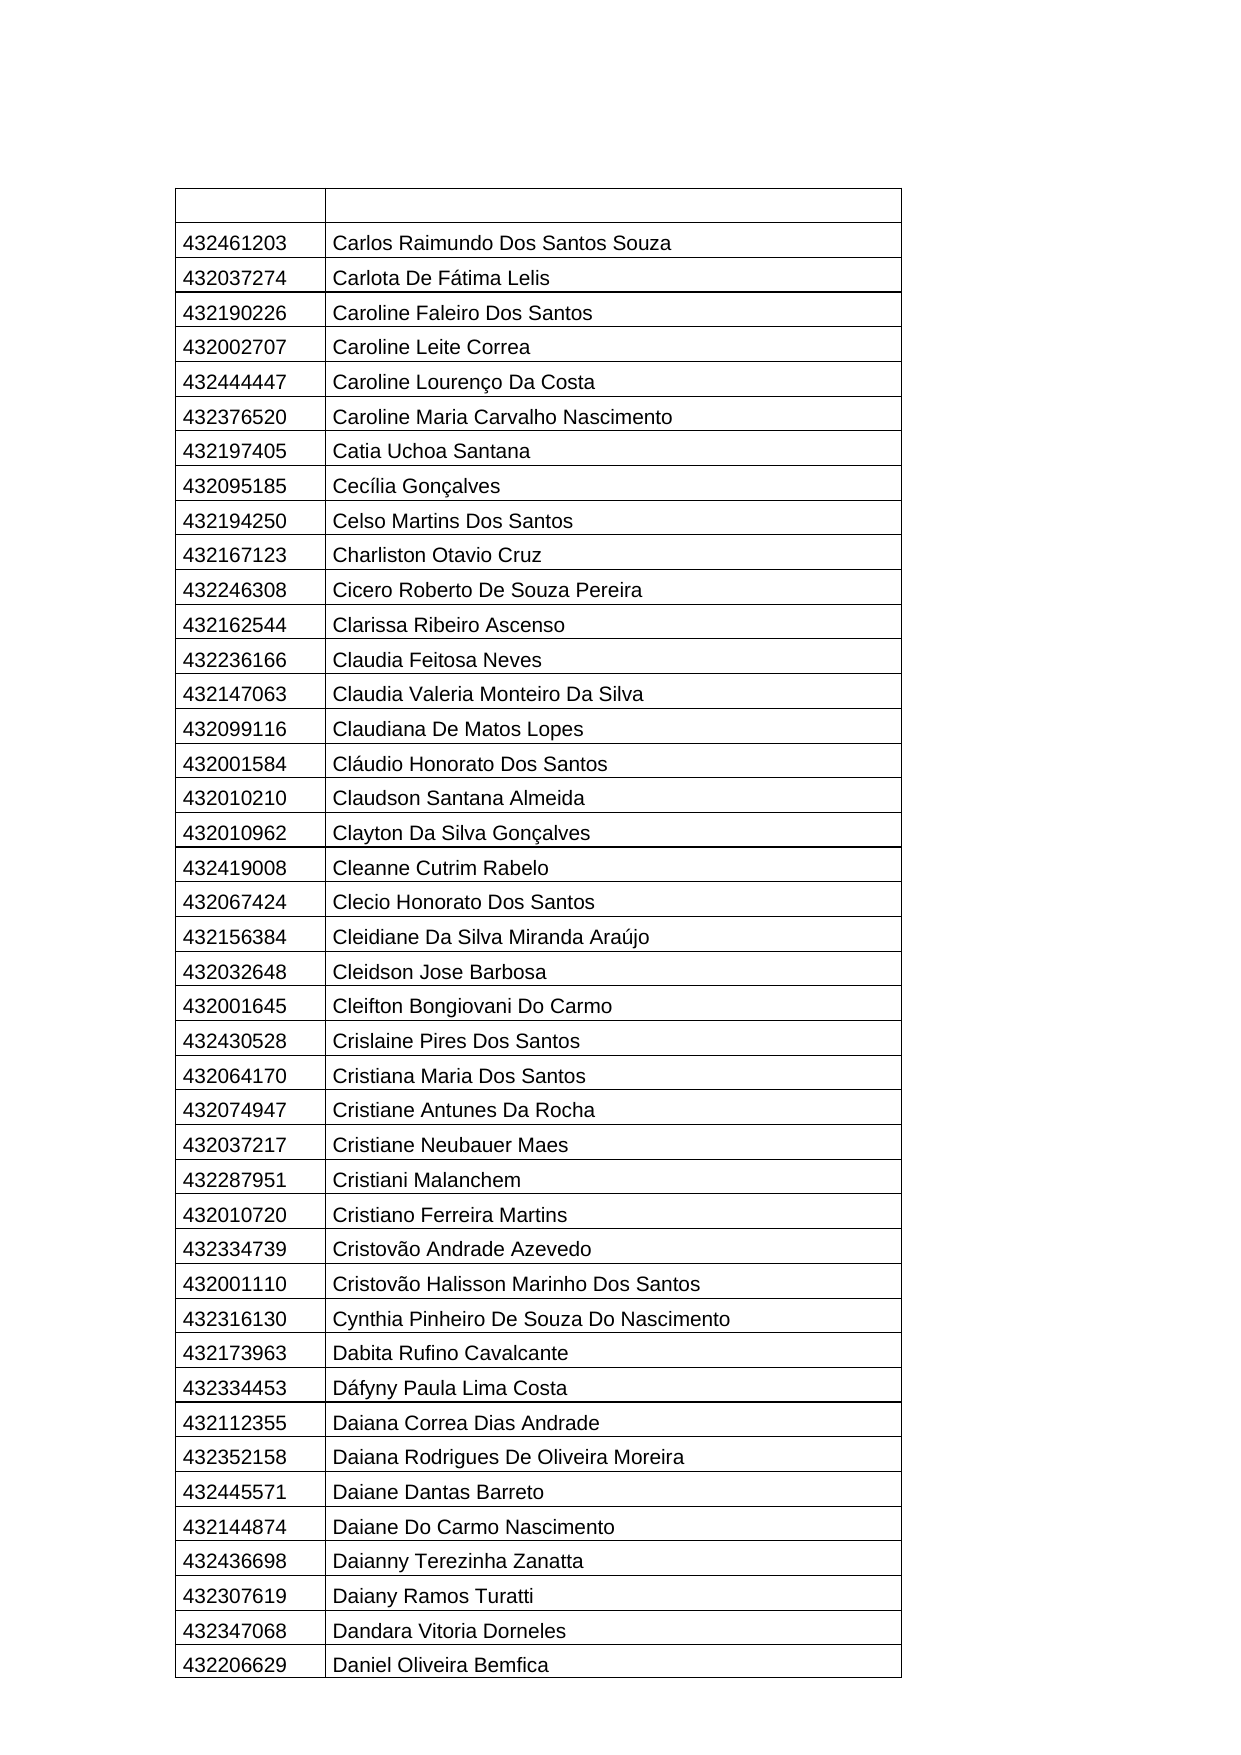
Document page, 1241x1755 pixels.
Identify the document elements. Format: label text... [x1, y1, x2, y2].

table_cell 432002707 [176, 327, 325, 361]
table_cell 432334739 [176, 1229, 325, 1263]
table_cell 432376520 [176, 397, 325, 430]
table_cell Crislaine Pires Dos Santos [326, 1021, 901, 1054]
table_cell Dáfyny Paula Lima Costa [326, 1368, 901, 1401]
table_cell Clarissa Ribeiro Ascenso [326, 605, 901, 638]
table_cell 432010210 [176, 778, 325, 812]
table_cell Cleidson Jose Barbosa [326, 952, 901, 985]
table_cell Caroline Maria Carvalho Nascimento [326, 397, 901, 430]
table_cell Cristiani Malanchem [326, 1160, 901, 1193]
table_cell 432099116 [176, 709, 325, 742]
table_cell Dabita Rufino Cavalcante [326, 1333, 901, 1367]
table_cell 432352158 [176, 1437, 325, 1471]
table_cell Cláudio Honorato Dos Santos [326, 744, 901, 777]
table_cell 432307619 [176, 1576, 325, 1609]
table_cell Daiana Rodrigues De Oliveira Moreira [326, 1437, 901, 1471]
table_cell 432197405 [176, 431, 325, 465]
table_cell 432445571 [176, 1472, 325, 1506]
table_cell Cristovão Andrade Azevedo [326, 1229, 901, 1263]
table_cell 432144874 [176, 1507, 325, 1540]
table_cell Claudia Valeria Monteiro Da Silva [326, 674, 901, 708]
table_cell 432162544 [176, 605, 325, 638]
table_cell 432147063 [176, 674, 325, 708]
table_cell 432190226 [176, 293, 325, 326]
table_cell 432001645 [176, 986, 325, 1020]
table_cell 432095185 [176, 466, 325, 499]
table_cell 432461203 [176, 223, 325, 257]
table_cell Clayton Da Silva Gonçalves [326, 813, 901, 846]
table_cell 432347068 [176, 1611, 325, 1644]
table_cell Daiane Dantas Barreto [326, 1472, 901, 1506]
table_cell 432430528 [176, 1021, 325, 1054]
table_cell Carlos Raimundo Dos Santos Souza [326, 223, 901, 257]
table_cell 432334453 [176, 1368, 325, 1401]
table_cell Claudiana De Matos Lopes [326, 709, 901, 742]
table_cell 432316130 [176, 1299, 325, 1332]
table_cell Cristiane Neubauer Maes [326, 1125, 901, 1159]
table_cell Cleifton Bongiovani Do Carmo [326, 986, 901, 1020]
table_cell 432001110 [176, 1264, 325, 1297]
table_cell Daiany Ramos Turatti [326, 1576, 901, 1609]
table_cell Cleidiane Da Silva Miranda Araújo [326, 917, 901, 951]
table_cell 432206629 [176, 1645, 325, 1677]
table_cell Caroline Leite Correa [326, 327, 901, 361]
table_cell Dandara Vitoria Dorneles [326, 1611, 901, 1644]
table_cell 432246308 [176, 570, 325, 604]
table_cell Cynthia Pinheiro De Souza Do Nascimento [326, 1299, 901, 1332]
table_cell 432032648 [176, 952, 325, 985]
table_cell 432236166 [176, 639, 325, 673]
table_cell 432287951 [176, 1160, 325, 1193]
table_cell Daniel Oliveira Bemfica [326, 1645, 901, 1677]
table_cell Cristovão Halisson Marinho Dos Santos [326, 1264, 901, 1297]
table_cell 432156384 [176, 917, 325, 951]
table_cell 432112355 [176, 1403, 325, 1436]
table_cell Claudia Feitosa Neves [326, 639, 901, 673]
table_cell [326, 189, 901, 222]
table_cell 432064170 [176, 1056, 325, 1089]
table_cell Claudson Santana Almeida [326, 778, 901, 812]
table_cell Caroline Faleiro Dos Santos [326, 293, 901, 326]
table_cell 432001584 [176, 744, 325, 777]
table_cell Clecio Honorato Dos Santos [326, 882, 901, 916]
table_cell Charliston Otavio Cruz [326, 535, 901, 569]
table_cell Daiane Do Carmo Nascimento [326, 1507, 901, 1540]
table_cell [176, 189, 325, 222]
table_cell Cecília Gonçalves [326, 466, 901, 499]
table_cell Caroline Lourenço Da Costa [326, 362, 901, 396]
table_cell 432067424 [176, 882, 325, 916]
table_cell Catia Uchoa Santana [326, 431, 901, 465]
table_cell 432194250 [176, 501, 325, 534]
table_cell 432010962 [176, 813, 325, 846]
table_cell 432444447 [176, 362, 325, 396]
table_cell 432037217 [176, 1125, 325, 1159]
table_cell Daiana Correa Dias Andrade [326, 1403, 901, 1436]
table_cell 432010720 [176, 1194, 325, 1228]
table_cell Daianny Terezinha Zanatta [326, 1541, 901, 1575]
table_cell 432419008 [176, 848, 325, 881]
table_cell Cicero Roberto De Souza Pereira [326, 570, 901, 604]
table_cell Cristiana Maria Dos Santos [326, 1056, 901, 1089]
table_cell 432074947 [176, 1090, 325, 1124]
table_cell 432173963 [176, 1333, 325, 1367]
table_cell 432436698 [176, 1541, 325, 1575]
table_cell Carlota De Fátima Lelis [326, 258, 901, 291]
table_cell Cristiano Ferreira Martins [326, 1194, 901, 1228]
table_cell 432167123 [176, 535, 325, 569]
table_cell Cleanne Cutrim Rabelo [326, 848, 901, 881]
table_cell 432037274 [176, 258, 325, 291]
table_cell Celso Martins Dos Santos [326, 501, 901, 534]
table_cell Cristiane Antunes Da Rocha [326, 1090, 901, 1124]
